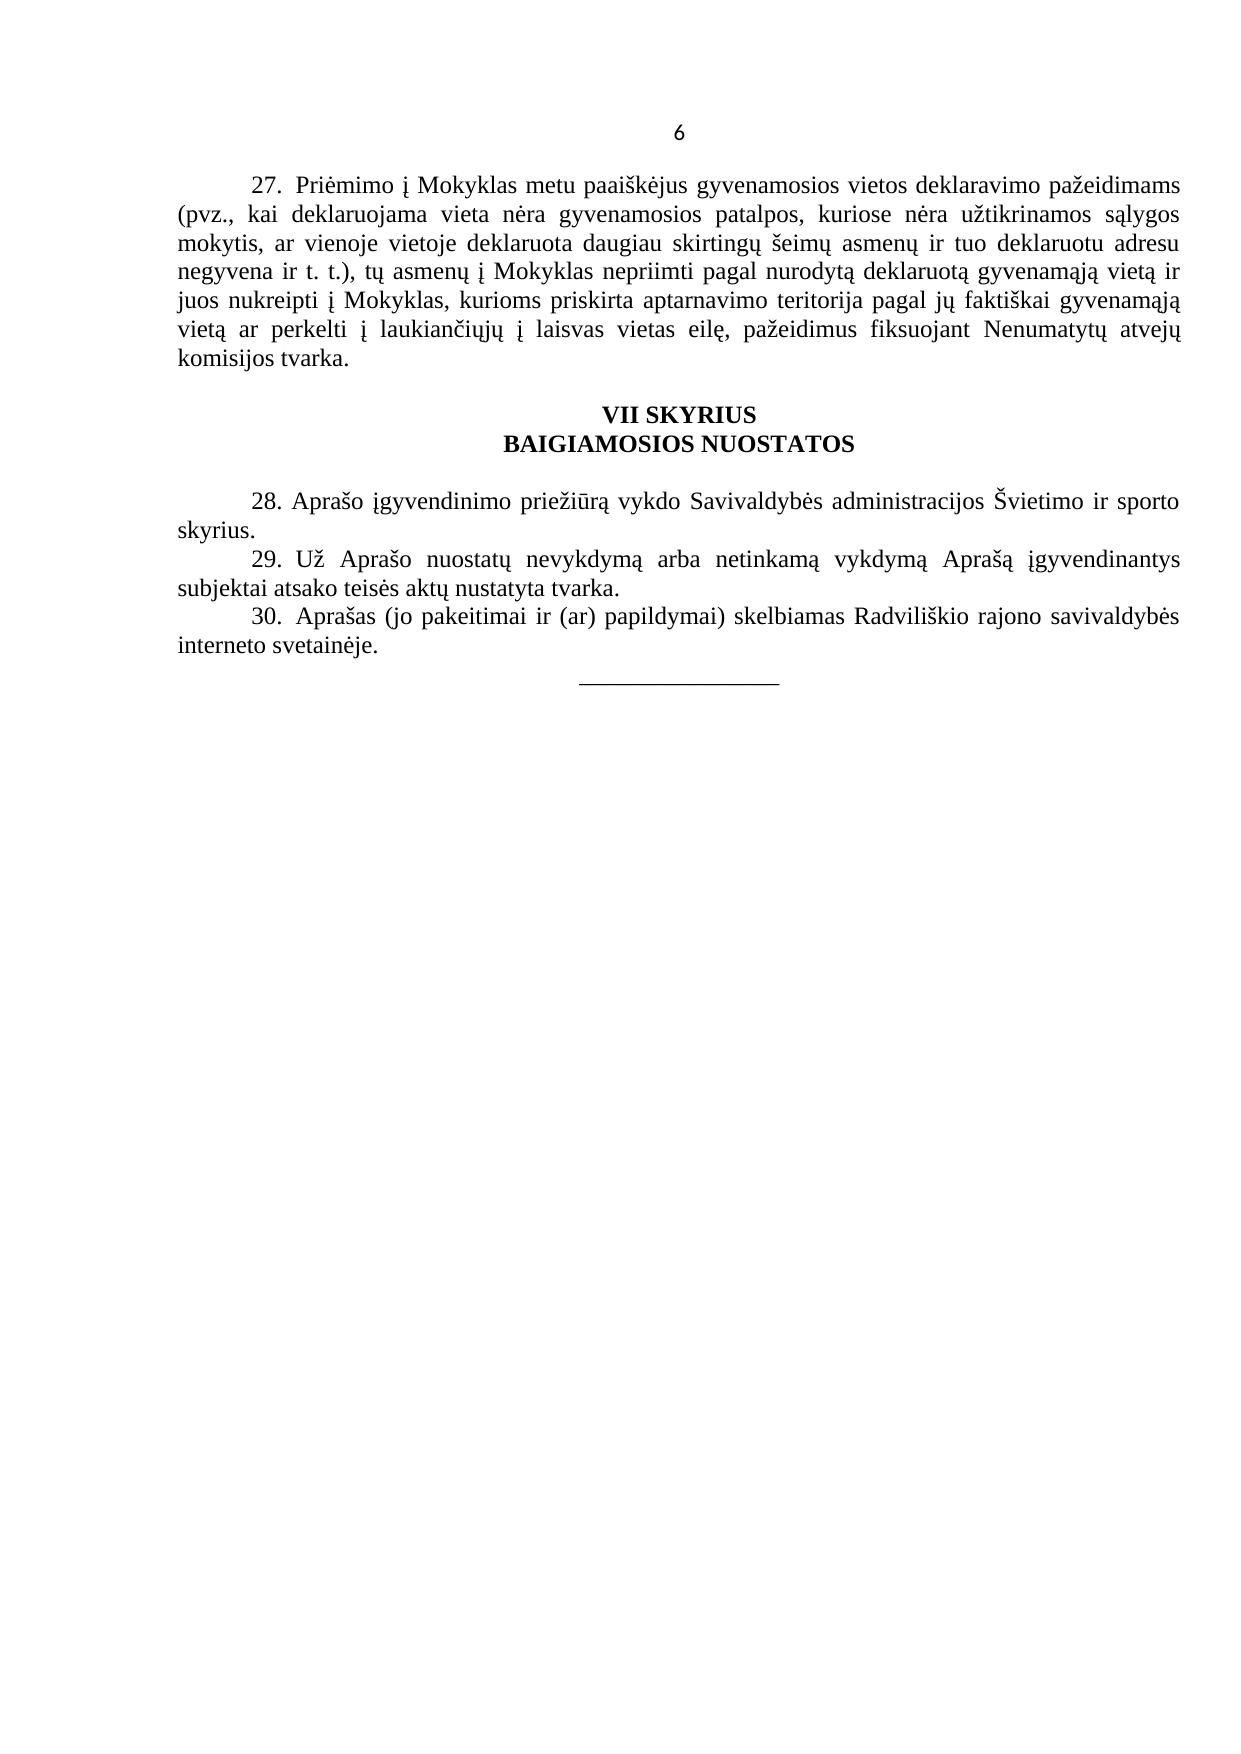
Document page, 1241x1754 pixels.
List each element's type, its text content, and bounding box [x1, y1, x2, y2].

text 30. Aprašas (jo pakeitimai ir (ar) papildymai) skelbiamas Radviliškio rajono savivaldybės interneto svetainėje. [177, 601, 1181, 659]
text ________________ [177, 659, 1181, 688]
text VII SKYRIUS [177, 400, 1181, 429]
text 27. Priėmimo į Mokyklas metu paaiškėjus gyvenamosios vietos deklaravimo pažeidimams (pvz., kai deklaruojama vieta nėra gyvenamosios patalpos, kuriose nėra užtikrinamos sąlygos mokytis, ar vienoje vietoje deklaruota daugiau skirtingų šeimų asmenų ir tuo deklaruotu adresu negyvena ir t. t.), tų asmenų į Mokyklas nepriimti pagal nurodytą deklaruotą gyvenamąją vietą ir juos nukreipti į Mokyklas, kurioms priskirta aptarnavimo teritorija pagal jų faktiškai gyvenamąją vietą ar perkelti į laukiančiųjų į laisvas vietas eilę, pažeidimus fiksuojant Nenumatytų atvejų komisijos tvarka. [177, 170, 1181, 371]
text 29. Už Aprašo nuostatų nevykdymą arba netinkamą vykdymą Aprašą įgyvendinantys subjektai atsako teisės aktų nustatyta tvarka. [177, 544, 1181, 601]
text 28. Aprašo įgyvendinimo priežiūrą vykdo Savivaldybės administracijos Švietimo ir sporto skyrius. [177, 486, 1181, 544]
text BAIGIAMOSIOS NUOSTATOS [177, 429, 1181, 458]
